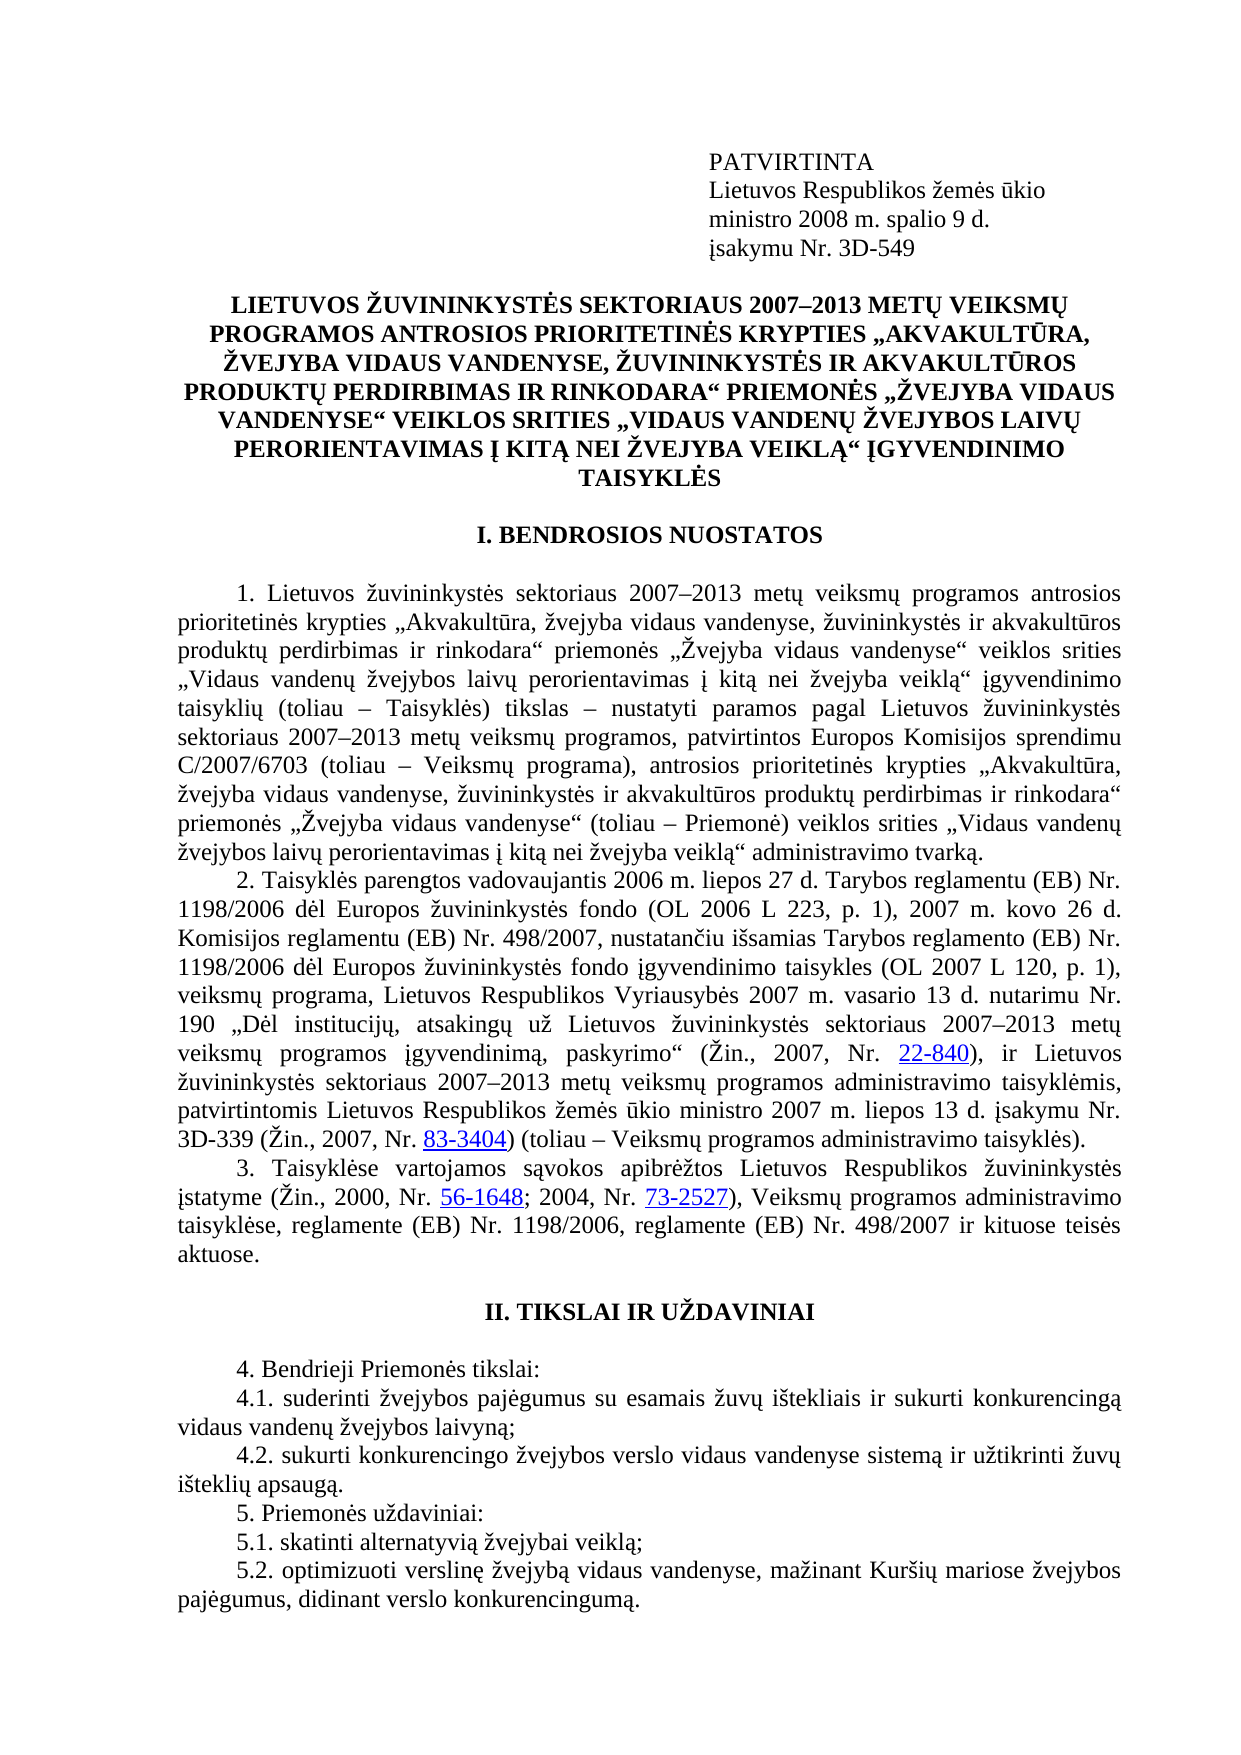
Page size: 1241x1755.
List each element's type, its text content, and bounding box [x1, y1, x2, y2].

text 5. Priemonės uždaviniai: [177, 1498, 1122, 1527]
text PATVIRTINTA [177, 147, 1122, 176]
text LIETUVOS ŽUVININKYSTĖS SEKTORIAUS 2007–2013 METŲ VEIKSMŲ PROGRAMOS ANTROSIOS PRIORITETINĖS KRYPTIES „AKVAKULTŪRA, ŽVEJYBA VIDAUS VANDENYSE, ŽUVININKYSTĖS IR AKVAKULTŪROS PRODUKTŲ PERDIRBIMAS IR RINKODARA“ PRIEMONĖS „ŽVEJYBA VIDAUS VANDENYSE“ VEIKLOS SRITIES „VIDAUS VANDENŲ ŽVEJYBOS LAIVŲ PERORIENTAVIMAS Į KITĄ NEI ŽVEJYBA VEIKLĄ“ ĮGYVENDINIMO TAISYKLĖS [177, 291, 1122, 492]
text 1. Lietuvos žuvininkystės sektoriaus 2007–2013 metų veiksmų programos antrosios prioritetinės krypties „Akvakultūra, žvejyba vidaus vandenyse, žuvininkystės ir akvakultūros produktų perdirbimas ir rinkodara“ priemonės „Žvejyba vidaus vandenyse“ veiklos srities „Vidaus vandenų žvejybos laivų perorientavimas į kitą nei žvejyba veiklą“ įgyvendinimo taisyklių (toliau – Taisyklės) tikslas – nustatyti paramos pagal Lietuvos žuvininkystės sektoriaus 2007–2013 metų veiksmų programos, patvirtintos Europos Komisijos sprendimu C/2007/6703 (toliau – Veiksmų programa), antrosios prioritetinės krypties „Akvakultūra, žvejyba vidaus vandenyse, žuvininkystės ir akvakultūros produktų perdirbimas ir rinkodara“ priemonės „Žvejyba vidaus vandenyse“ (toliau – Priemonė) veiklos srities „Vidaus vandenų žvejybos laivų perorientavimas į kitą nei žvejyba veiklą“ administravimo tvarką. [177, 578, 1122, 866]
text ministro 2008 m. spalio 9 d. [177, 204, 1122, 233]
text 5.2. optimizuoti verslinę žvejybą vidaus vandenyse, mažinant Kuršių mariose žvejybos pajėgumus, didinant verslo konkurencingumą. [177, 1556, 1122, 1613]
text 4.1. suderinti žvejybos pajėgumus su esamais žuvų ištekliais ir sukurti konkurencingą vidaus vandenų žvejybos laivyną; [177, 1383, 1122, 1441]
text įsakymu Nr. 3D-549 [177, 233, 1122, 262]
text Lietuvos Respublikos žemės ūkio [177, 176, 1122, 204]
text 2. Taisyklės parengtos vadovaujantis 2006 m. liepos 27 d. Tarybos reglamentu (EB) Nr. 1198/2006 dėl Europos žuvininkystės fondo (OL 2006 L 223, p. 1), 2007 m. kovo 26 d. Komisijos reglamentu (EB) Nr. 498/2007, nustatančiu išsamias Tarybos reglamento (EB) Nr. 1198/2006 dėl Europos žuvininkystės fondo įgyvendinimo taisykles (OL 2007 L 120, p. 1), veiksmų programa, Lietuvos Respublikos Vyriausybės 2007 m. vasario 13 d. nutarimu Nr. 190 „Dėl institucijų, atsakingų už Lietuvos žuvininkystės sektoriaus 2007–2013 metų veiksmų programos įgyvendinimą, paskyrimo“ (Žin., 2007, Nr. 22-840), ir Lietuvos žuvininkystės sektoriaus 2007–2013 metų veiksmų programos administravimo taisyklėmis, patvirtintomis Lietuvos Respublikos žemės ūkio ministro 2007 m. liepos 13 d. įsakymu Nr. 3D-339 (Žin., 2007, Nr. 83-3404) (toliau – Veiksmų programos administravimo taisyklės). [177, 866, 1122, 1153]
text 5.1. skatinti alternatyvią žvejybai veiklą; [177, 1527, 1122, 1556]
text 4. Bendrieji Priemonės tikslai: [177, 1354, 1122, 1383]
text 4.2. sukurti konkurencingo žvejybos verslo vidaus vandenyse sistemą ir užtikrinti žuvų išteklių apsaugą. [177, 1441, 1122, 1498]
text II. TIKSLAI IR UŽDAVINIAI [177, 1297, 1122, 1326]
text I. BENDROSIOS NUOSTATOS [177, 521, 1122, 549]
text 3. Taisyklėse vartojamos sąvokos apibrėžtos Lietuvos Respublikos žuvininkystės įstatyme (Žin., 2000, Nr. 56-1648; 2004, Nr. 73-2527), Veiksmų programos administravimo taisyklėse, reglamente (EB) Nr. 1198/2006, reglamente (EB) Nr. 498/2007 ir kituose teisės aktuose. [177, 1153, 1122, 1268]
